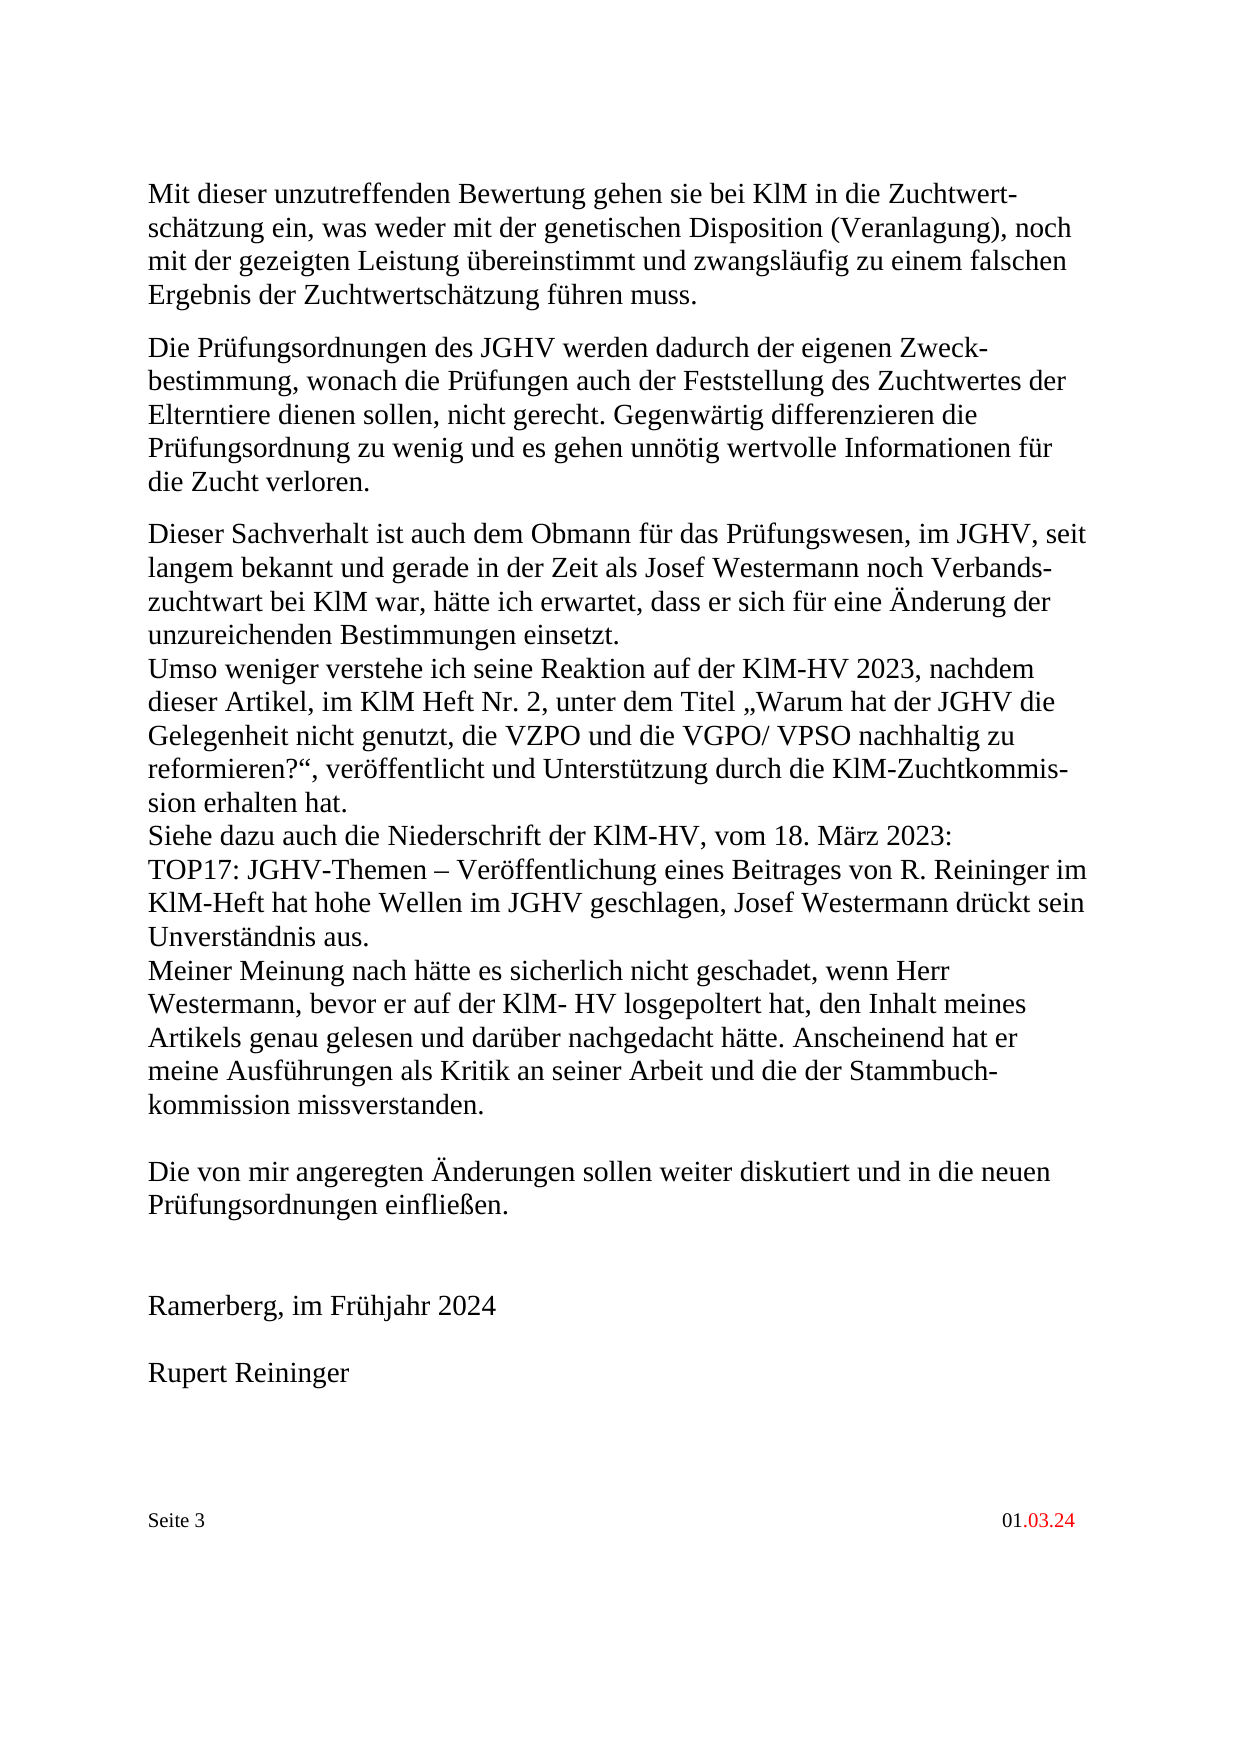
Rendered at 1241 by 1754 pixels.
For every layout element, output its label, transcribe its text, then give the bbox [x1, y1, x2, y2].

text Ramerberg, im Frühjahr 2024 [148, 1288, 1093, 1322]
text Die von mir angeregten Änderungen sollen weiter diskutiert und in die neuen Prüfungsordnungen einfließen. [148, 1154, 1093, 1221]
text Seite 3 01.03.24 [148, 1508, 1093, 1532]
text Die Prüfungsordnungen des JGHV werden dadurch der eigenen Zweck-bestimmung, wonach die Prüfungen auch der Feststellung des Zuchtwertes der Elterntiere dienen sollen, nicht gerecht. Gegenwärtig differenzieren die Prüfungsordnung zu wenig und es gehen unnötig wertvolle Informationen für die Zucht verloren. [148, 330, 1093, 497]
text Umso weniger verstehe ich seine Reaktion auf der KlM-HV 2023, nachdem dieser Artikel, im KlM Heft Nr. 2, unter dem Titel „Warum hat der JGHV die Gelegenheit nicht genutzt, die VZPO und die VGPO/ VPSO nachhaltig zu reformieren?“, veröffentlicht und Unterstützung durch die KlM-Zuchtkommis-sion erhalten hat. [148, 651, 1093, 818]
text Siehe dazu auch die Niederschrift der KlM-HV, vom 18. März 2023: [148, 818, 1093, 852]
text Dieser Sachverhalt ist auch dem Obmann für das Prüfungswesen, im JGHV, seit langem bekannt und gerade in der Zeit als Josef Westermann noch Verbands-zuchtwart bei KlM war, hätte ich erwartet, dass er sich für eine Änderung der unzureichenden Bestimmungen einsetzt. [148, 517, 1093, 651]
text Rupert Reininger [148, 1355, 1093, 1389]
text Meiner Meinung nach hätte es sicherlich nicht geschadet, wenn Herr Westermann, bevor er auf der KlM- HV losgepoltert hat, den Inhalt meines Artikels genau gelesen und darüber nachgedacht hätte. Anscheinend hat er meine Ausführungen als Kritik an seiner Arbeit und die der Stammbuch-kommission missverstanden. [148, 953, 1093, 1120]
text TOP17: JGHV-Themen – Veröffentlichung eines Beitrages von R. Reininger im KlM-Heft hat hohe Wellen im JGHV geschlagen, Josef Westermann drückt sein Unverständnis aus. [148, 852, 1093, 953]
text Mit dieser unzutreffenden Bewertung gehen sie bei KlM in die Zuchtwert-schätzung ein, was weder mit der genetischen Disposition (Veranlagung), noch mit der gezeigten Leistung übereinstimmt und zwangsläufig zu einem falschen Ergebnis der Zuchtwertschätzung führen muss. [148, 176, 1093, 311]
